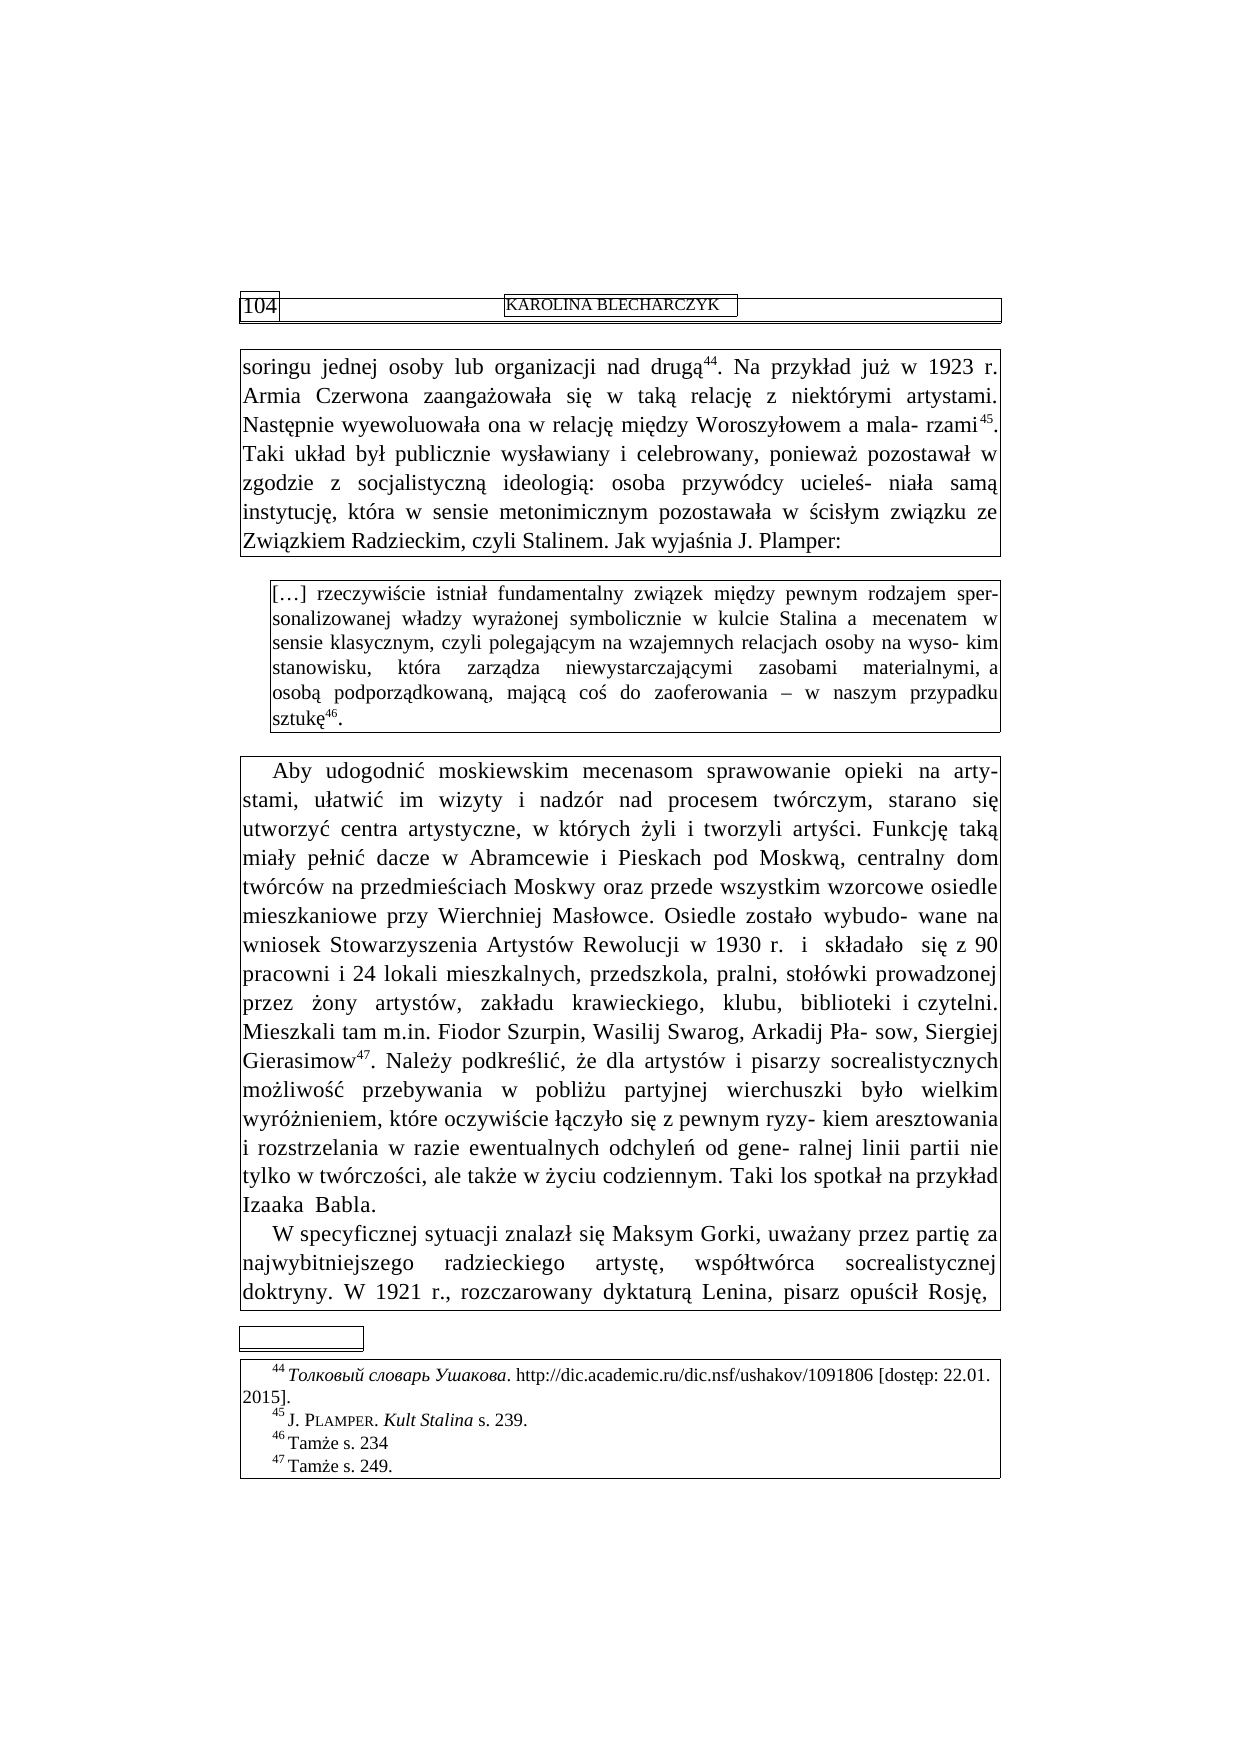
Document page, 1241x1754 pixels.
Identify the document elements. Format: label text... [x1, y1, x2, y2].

text W specyficznej sytuacji znalazł się Maksym Gorki, uważany przez partię za najwybitniejszego radzieckiego artystę, współtwórca socrealistycznej doktryny. W 1921 r., rozczarowany dyktaturą Lenina, pisarz opuścił Rosję, [242, 1221, 998, 1305]
text 45 J. PLAMPER. Kult Stalina s. 239. [272, 1408, 1000, 1431]
text 104 [242, 299, 279, 319]
text 44 Толковый словарь Ушакова. http://dic.academic.ru/dic.nsf/ushakov/1091806 [dostęp: 22.01. [272, 1360, 1000, 1385]
text [242, 292, 279, 298]
text KAROLINA BLECHARCZYK [506, 299, 737, 314]
text 46 Tamże s. 234 [272, 1431, 1000, 1454]
text […] rzeczywiście istniał fundamentalny związek między pewnym rodzajem sper- sonalizowanej władzy wyrażonej symbolicznie w kulcie Stalina a mecenatem w sensie klasycznym, czyli polegającym na wzajemnych relacjach osoby na wyso- kim stanowisku, która zarządza niewystarczającymi zasobami materialnymi, a osobą podporządkowaną, mającą coś do zaoferowania – w naszym przypadku sztukę46. [272, 581, 998, 731]
text 2015]. [242, 1387, 1000, 1408]
text Aby udogodnić moskiewskim mecenasom sprawowanie opieki na arty- stami, ułatwić im wizyty i nadzór nad procesem twórczym, starano się utworzyć centra artystyczne, w których żyli i tworzyli artyści. Funkcję taką miały pełnić dacze w Abramcewie i Pieskach pod Moskwą, centralny dom twórców na przedmieściach Moskwy oraz przede wszystkim wzorcowe osiedle mieszkaniowe przy Wierchniej Masłowce. Osiedle zostało wybudo- wane na wniosek Stowarzyszenia Artystów Rewolucji w 1930 r. i składało się z 90 pracowni i 24 lokali mieszkalnych, przedszkola, pralni, stołówki prowadzonej przez żony artystów, zakładu krawieckiego, klubu, biblioteki i czytelni. Mieszkali tam m.in. Fiodor Szurpin, Wasilij Swarog, Arkadij Pła- sow, Siergiej Gierasimow47. Należy podkreślić, że dla artystów i pisarzy socrealistycznych możliwość przebywania w pobliżu partyjnej wierchuszki było wielkim wyróżnieniem, które oczywiście łączyło się z pewnym ryzy- kiem aresztowania i rozstrzelania w razie ewentualnych odchyleń od gene- ralnej linii partii nie tylko w twórczości, ale także w życiu codziennym. Taki los spotkał na przykład Izaaka Babla. [242, 757, 998, 1218]
text 47 Tamże s. 249. [272, 1454, 1000, 1477]
text soringu jednej osoby lub organizacji nad drugą44. Na przykład już w 1923 r. Armia Czerwona zaangażowała się w taką relację z niektórymi artystami. Następnie wyewoluowała ona w relację między Woroszyłowem a mala- rzami45. Taki układ był publicznie wysławiany i celebrowany, ponieważ pozostawał w zgodzie z socjalistyczną ideologią: osoba przywódcy ucieleś- niała samą instytucję, która w sensie metonimicznym pozostawała w ścisłym związku ze Związkiem Radzieckim, czyli Stalinem. Jak wyjaśnia J. Plamper: [242, 353, 999, 553]
